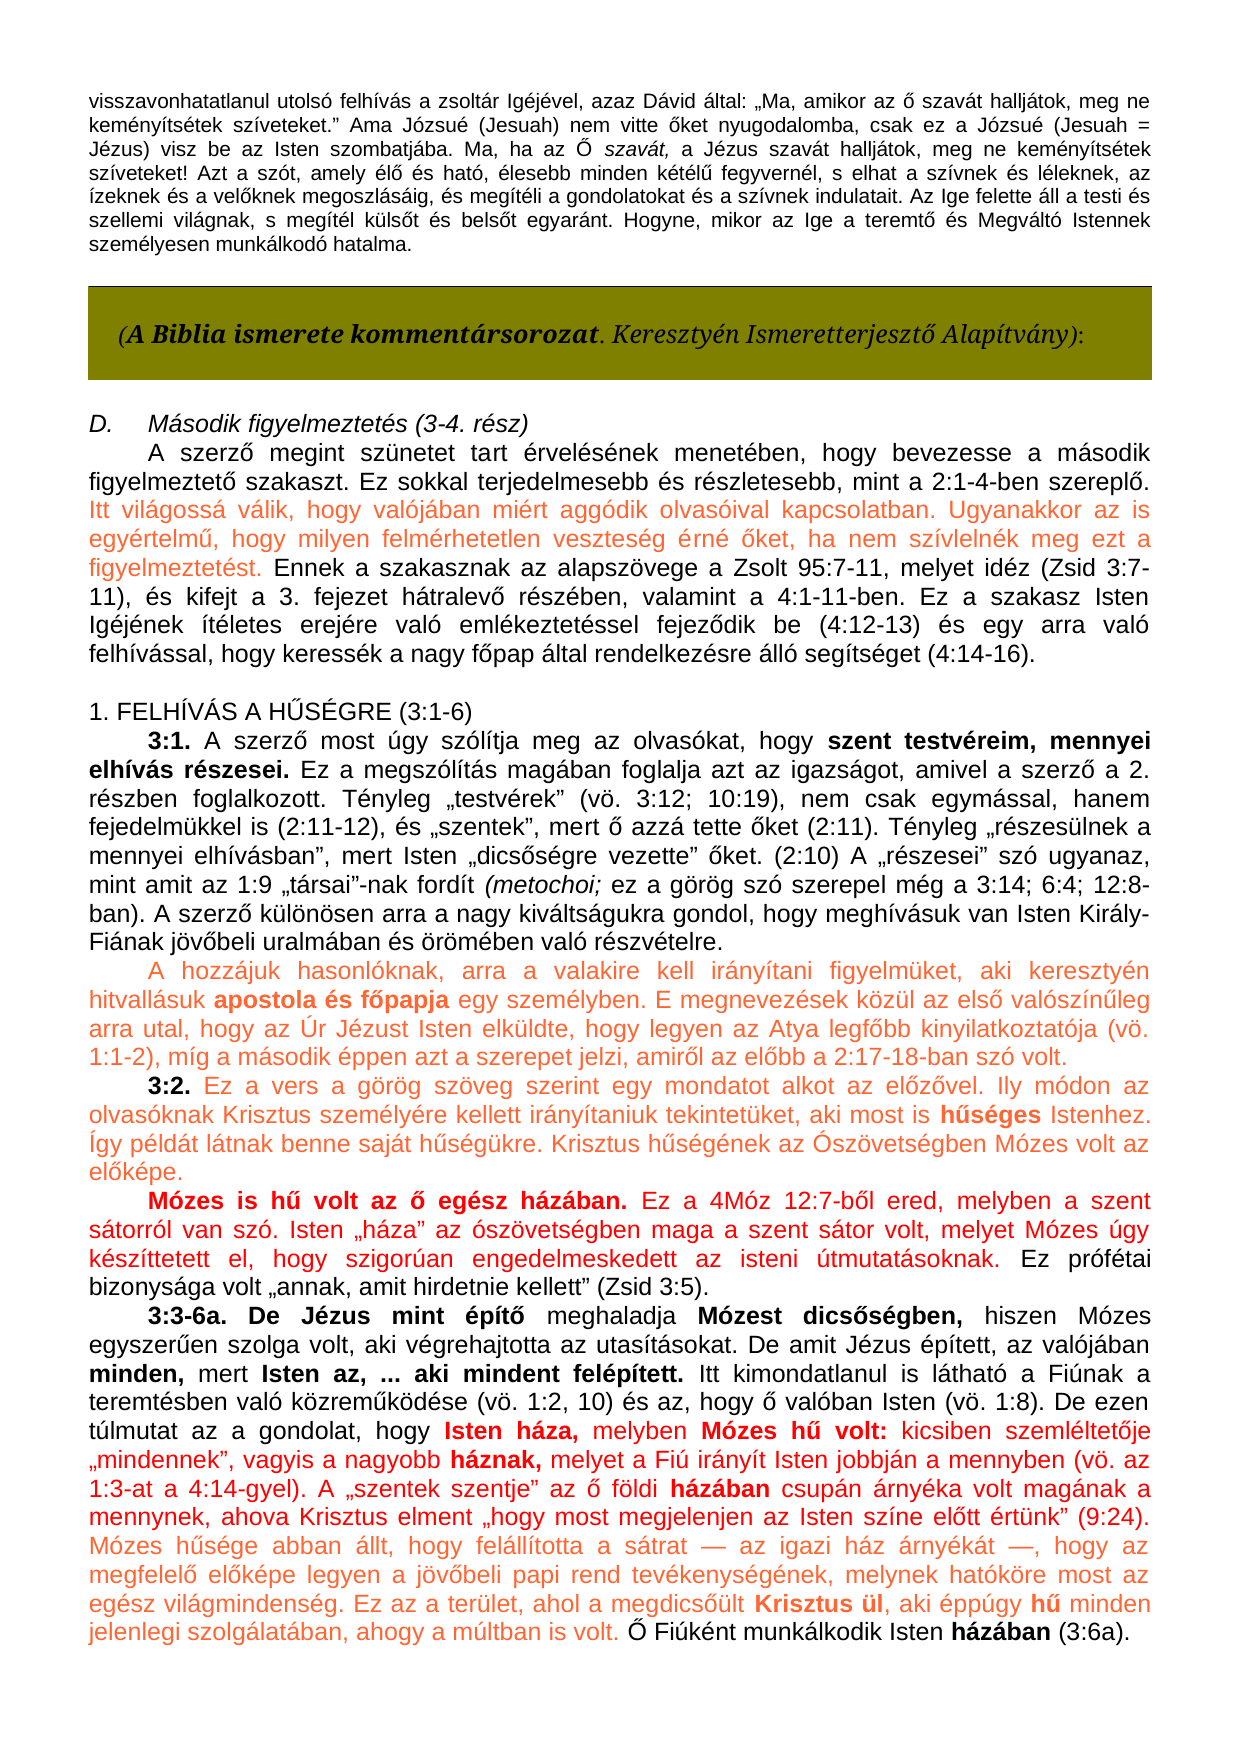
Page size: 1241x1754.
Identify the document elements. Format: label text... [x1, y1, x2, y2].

text D. Második figyelmeztetés (3-4. rész) [88, 409, 1152, 438]
text A hozzájuk hasonlóknak, arra a valakire kell irányítani figyelmüket, aki keresztyén hitvallásuk apostola és főpapja egy személyben. E megnevezések közül az első valószínűleg arra utal, hogy az Úr Jézust Isten elküldte, hogy legyen az Atya legfőbb kinyilatkoztatója (vö. 1:1-2), míg a második éppen azt a szerepet jelzi, amiről az előbb a 2:17-18-ban szó volt. [88, 956, 1152, 1071]
text 3:2. Ez a vers a görög szöveg szerint egy mondatot alkot az előzővel. Ily módon az olvasóknak Krisztus személyére kellett irányítaniuk tekintetüket, aki most is hűséges Istenhez. Így példát látnak benne saját hűségükre. Krisztus hűségének az Ószövetségben Mózes volt az előképe. [88, 1071, 1152, 1186]
text 3:1. A szerző most úgy szólítja meg az olvasókat, hogy szent testvéreim, mennyei elhívás részesei. Ez a megszólítás magában foglalja azt az igazságot, amivel a szerző a 2. részben foglalkozott. Tényleg „testvérek” (vö. 3:12; 10:19), nem csak egymással, hanem fejedelmükkel is (2:11-12), és „szentek”, mert ő azzá tette őket (2:11). Tényleg „részesülnek a mennyei elhívásban”, mert Isten „dicsőségre vezette” őket. (2:10) A „részesei” szó ugyanaz, mint amit az 1:9 „társai”-nak fordít (metochoi; ez a görög szó szerepel még a 3:14; 6:4; 12:8-ban). A szerző különösen arra a nagy kiváltságukra gondol, hogy meghívásuk van Isten Király-Fiának jövőbeli uralmában és örömében való részvételre. [88, 726, 1152, 956]
text 3:3-6a. De Jézus mint építő meghaladja Mózest dicsőségben, hiszen Mózes egyszerűen szolga volt, aki végrehajtotta az utasításokat. De amit Jézus épített, az valójában minden, mert Isten az, ... aki mindent felépített. Itt kimondatlanul is látható a Fiúnak a teremtésben való közreműködése (vö. 1:2, 10) és az, hogy ő valóban Isten (vö. 1:8). De ezen túlmutat az a gondolat, hogy Isten háza, melyben Mózes hű volt: kicsiben szemléltetője „mindennek”, vagyis a nagyobb háznak, melyet a Fiú irányít Isten jobbján a mennyben (vö. az 1:3-at a 4:14-gyel). A „szentek szentje” az ő földi házában csupán árnyéka volt magának a mennynek, ahova Krisztus elment „hogy most megjelenjen az Isten színe előtt értünk” (9:24). Mózes hűsége abban állt, hogy felállította a sátrat — az igazi ház árnyékát —, hogy az megfelelő előképe legyen a jövőbeli papi rend tevékenységének, melynek hatóköre most az egész világmindenség. Ez az a terület, ahol a megdicsőült Krisztus ül, aki éppúgy hű minden jelenlegi szolgálatában, ahogy a múltban is volt. Ő Fiúként munkálkodik Isten házában (3:6a). [88, 1301, 1152, 1646]
text 1. FELHÍVÁS A HŰSÉGRE (3:1-6) [88, 697, 1152, 726]
text visszavonhatatlanul utolsó felhívás a zsoltár Igéjével, azaz Dávid által: „Ma, amikor az ő szavát halljátok, meg ne keményítsétek szíveteket.” Ama Józsué (Jesuah) nem vitte őket nyugodalomba, csak ez a Józsué (Jesuah = Jézus) visz be az Isten szombatjába. Ma, ha az Ő szavát, a Jézus szavát halljátok, meg ne keményítsétek szíveteket! Azt a szót, amely élő és ható, élesebb minden kétélű fegyvernél, s elhat a szívnek és léleknek, az ízeknek és a velőknek megoszlásáig, és megítéli a gondolatokat és a szívnek indulatait. Az Ige felette áll a testi és szellemi világnak, s megítél külsőt és belsőt egyaránt. Hogyne, mikor az Ige a teremtő és Megváltó Istennek személyesen munkálkodó hatalma. [88, 88, 1152, 256]
text (A Biblia ismerete kommentársorozat. Keresztyén Ismeretterjesztő Alapítvány): [88, 287, 1152, 380]
text A szerző megint szünetet tart érvelésének menetében, hogy bevezesse a második figyelmeztető szakaszt. Ez sokkal terjedelmesebb és részletesebb, mint a 2:1-4-ben szereplő. Itt világossá válik, hogy valójában miért aggódik olvasóival kapcsolatban. Ugyanakkor az is egyértelmű, hogy milyen felmérhetetlen veszteség érné őket, ha nem szívlelnék meg ezt a figyelmeztetést. Ennek a szakasznak az alapszövege a Zsolt 95:7-11, melyet idéz (Zsid 3:7-11), és kifejt a 3. fejezet hátralevő részében, valamint a 4:1-11-ben. Ez a szakasz Isten Igéjének ítéletes erejére való emlékeztetéssel fejeződik be (4:12-13) és egy arra való felhívással, hogy keressék a nagy főpap által rendelkezésre álló segítséget (4:14-16). [88, 438, 1152, 668]
text Mózes is hű volt az ő egész házában. Ez a 4Móz 12:7-ből ered, melyben a szent sátorról van szó. Isten „háza” az ószövetségben maga a szent sátor volt, melyet Mózes úgy készíttetett el, hogy szigorúan engedelmeskedett az isteni útmutatásoknak. Ez prófétai bizonysága volt „annak, amit hirdetnie kellett” (Zsid 3:5). [88, 1186, 1152, 1301]
